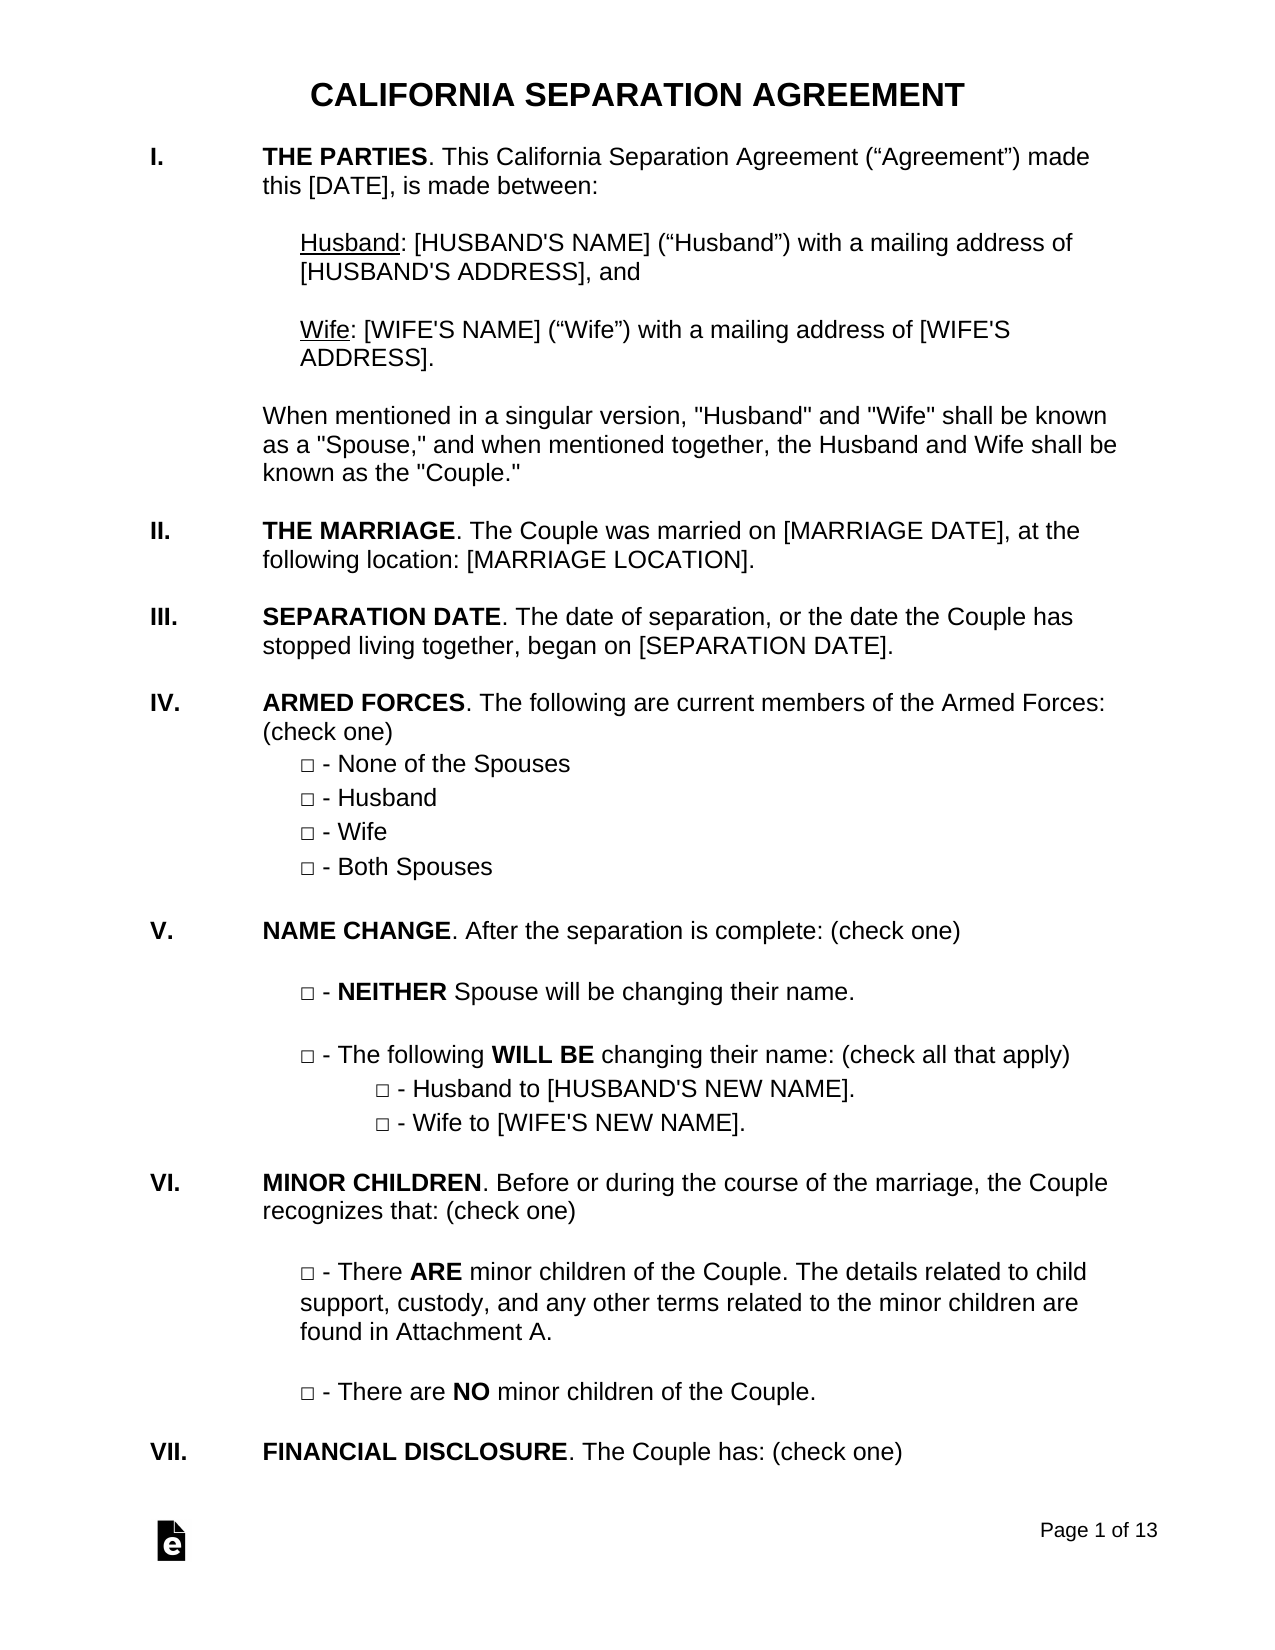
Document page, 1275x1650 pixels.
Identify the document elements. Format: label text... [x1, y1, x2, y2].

text ☐ - Wife [300, 814, 1125, 848]
text Wife: [WIFE'S NAME] (“Wife”) with a mailing address of [WIFE'S ADDRESS]. [300, 315, 1125, 372]
text ☐ - Husband [300, 780, 1125, 814]
list FINANCIAL DISCLOSURE. The Couple has: (check one) [150, 1437, 1125, 1466]
text When mentioned in a singular version, "Husband" and "Wife" shall be known as a "Spouse," and when mentioned together, the Husband and Wife shall be known as the "Couple." [262, 401, 1125, 487]
list ARMED FORCES. The following are current members of the Armed Forces: (check one) [150, 688, 1125, 746]
list MINOR CHILDREN. Before or during the course of the marriage, the Couple recognizes that: (check one) [150, 1167, 1125, 1225]
list SEPARATION DATE. The date of separation, or the date the Couple has stopped living together, began on [SEPARATION DATE]. [150, 602, 1125, 660]
text ☐ - Wife to [WIFE'S NEW NAME]. [375, 1105, 1125, 1139]
text ☐ - Husband to [HUSBAND'S NEW NAME]. [375, 1071, 1125, 1105]
text ☐ - There are NO minor children of the Couple. [300, 1374, 1125, 1408]
text ☐ - The following WILL BE changing their name: (check all that apply) [300, 1037, 1125, 1071]
text Husband: [HUSBAND'S NAME] (“Husband”) with a mailing address of [HUSBAND'S ADDRESS], and [300, 228, 1125, 286]
list THE MARRIAGE. The Couple was married on [MARRIAGE DATE], at the following location: [MARRIAGE LOCATION]. [150, 516, 1125, 573]
text ☐ - Both Spouses [300, 848, 1125, 882]
list THE PARTIES. This California Separation Agreement (“Agreement”) made this [DATE], is made between: [150, 142, 1125, 200]
list NAME CHANGE. After the separation is complete: (check one) [150, 916, 1125, 945]
text ☐ - There ARE minor children of the Couple. The details related to child support, custody, and any other terms related to the minor children are found in Attachment A. [300, 1254, 1125, 1345]
text ☐ - None of the Spouses [300, 746, 1125, 780]
text ☐ - NEITHER Spouse will be changing their name. [300, 974, 1125, 1008]
text CALIFORNIA SEPARATION AGREEMENT [150, 75, 1125, 113]
